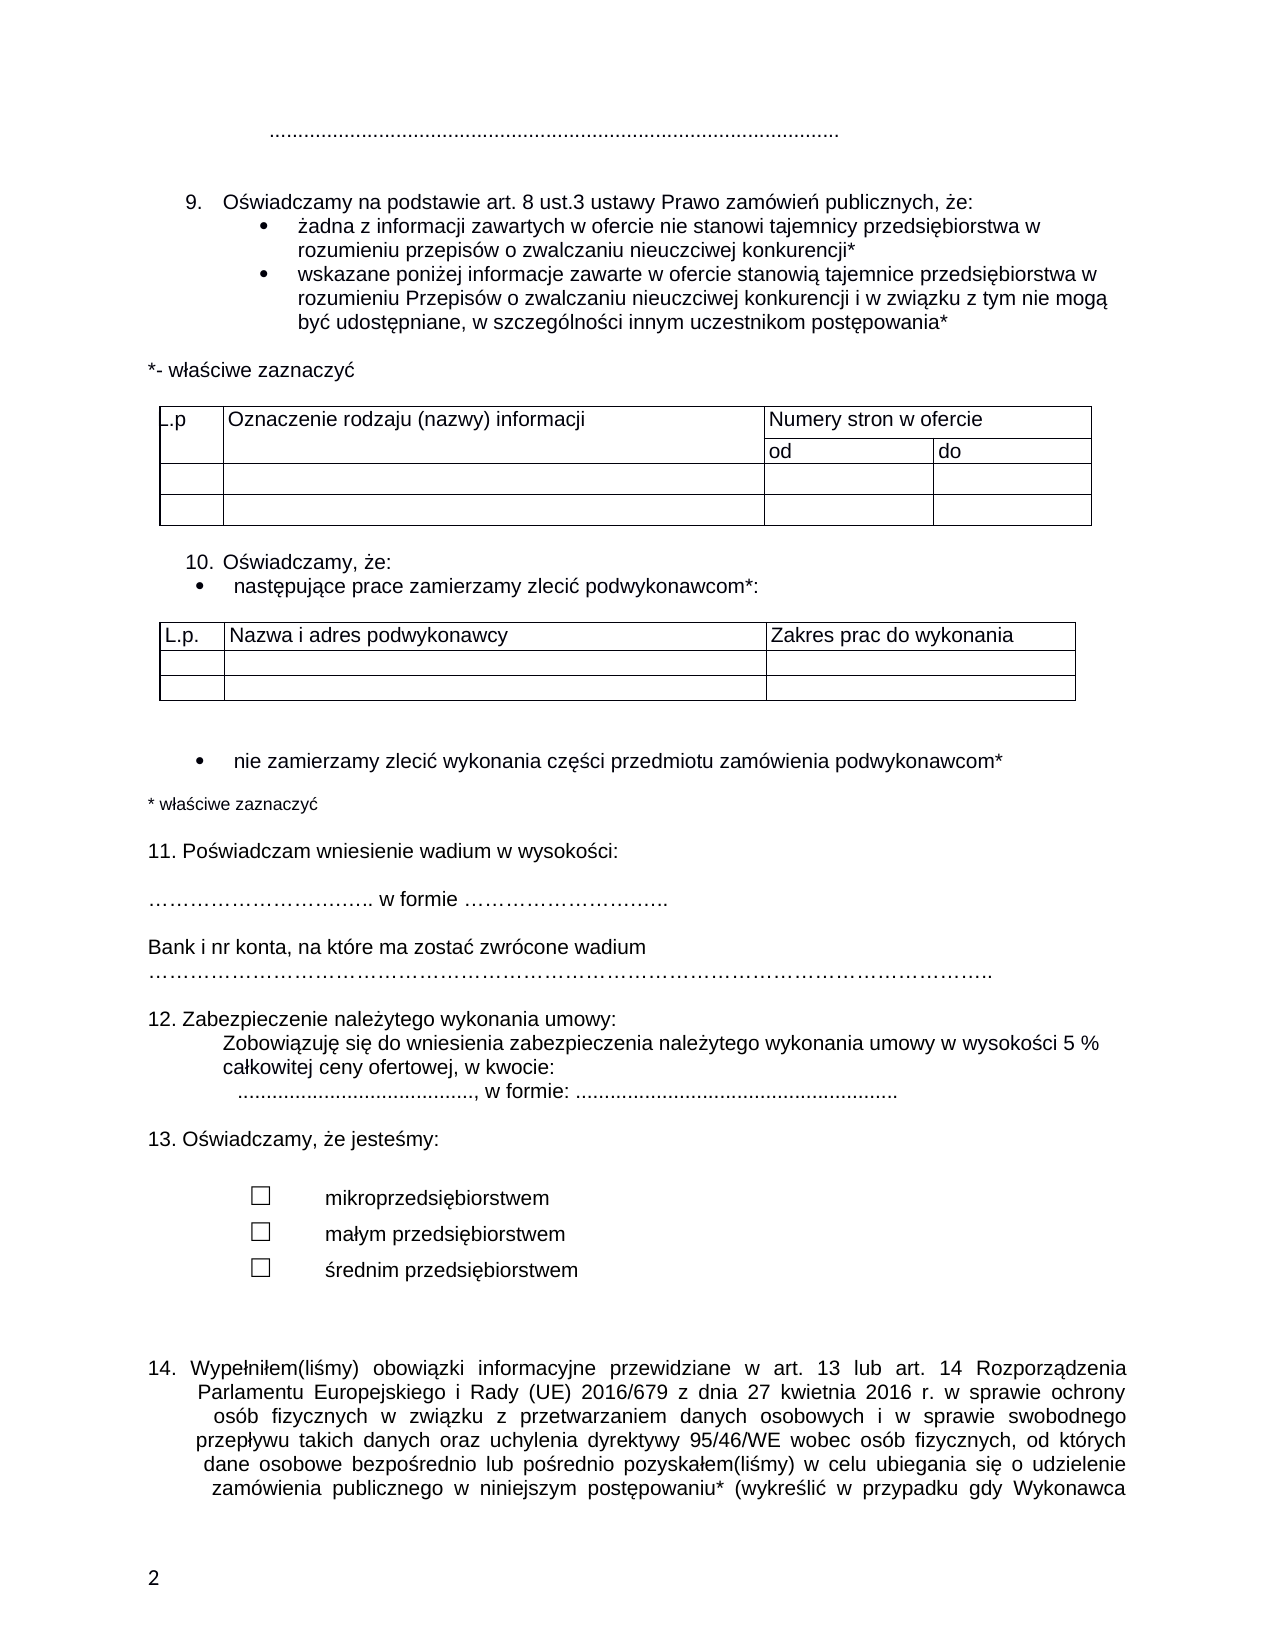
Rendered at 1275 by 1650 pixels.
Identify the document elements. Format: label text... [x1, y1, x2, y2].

list żadna z informacji zawartych w ofercie nie stanowi tajemnicy przedsiębiorstwa w rozumieniu przepisów o zwalczaniu nieuczciwej konkurencji* [260, 214, 1127, 262]
table_cell [934, 464, 1091, 494]
list następujące prace zamierzamy zlecić podwykonawcom*: [196, 574, 1127, 598]
table_cell [161, 495, 223, 525]
text 12. Zabezpieczenie należytego wykonania umowy: [148, 1007, 1127, 1031]
table_header Zakres prac do wykonania [767, 623, 1075, 650]
list Oświadczamy, że: [185, 550, 1127, 574]
table_cell [161, 464, 223, 494]
text * właściwe zaznaczyć [148, 794, 1127, 814]
text □ mikroprzedsiębiorstwem [251, 1176, 1127, 1212]
text 13. Oświadczamy, że jesteśmy: [148, 1127, 1127, 1151]
text ................................................................................................... [148, 118, 1127, 142]
table_cell [934, 495, 1091, 525]
table_cell [765, 464, 933, 494]
text ........................................., w formie: ........................................................ [185, 1079, 1127, 1103]
list wskazane poniżej informacje zawarte w ofercie stanowią tajemnice przedsiębiorstwa w rozumieniu Przepisów o zwalczaniu nieuczciwej konkurencji i w związku z tym nie mogą być udostępniane, w szczególności innym uczestnikom postępowania* [260, 262, 1127, 334]
table_cell [225, 676, 766, 700]
table_cell [161, 676, 224, 700]
list ……………………….….. w formie …………………….….. [148, 887, 1127, 911]
table_cell [765, 495, 933, 525]
table_cell [161, 651, 224, 675]
text □ małym przedsiębiorstwem [251, 1212, 1127, 1248]
table_header Numery stron w ofercie [765, 407, 1091, 437]
list Bank i nr konta, na które ma zostać zwrócone wadium [148, 935, 1127, 959]
list 11. Poświadczam wniesienie wadium w wysokości: [148, 839, 1127, 863]
table_header Nazwa i adres podwykonawcy [225, 623, 766, 650]
table_cell [767, 676, 1075, 700]
table_cell od [765, 439, 933, 462]
list ………………………………………………………………………………………………………….. [148, 959, 1127, 983]
text Zobowiązuję się do wniesienia zabezpieczenia należytego wykonania umowy w wysokości 5 % całkowitej ceny ofertowej, w kwocie: [223, 1031, 1127, 1079]
table_cell [767, 651, 1075, 675]
table_cell do [934, 439, 1091, 462]
table_header Oznaczenie rodzaju (nazwy) informacji [224, 407, 764, 462]
table_cell [224, 495, 764, 525]
table_header L.p [161, 407, 223, 462]
list nie zamierzamy zlecić wykonania części przedmiotu zamówienia podwykonawcom* [196, 749, 1127, 773]
text 14. Wypełniłem(liśmy) obowiązki informacyjne przewidziane w art. 13 lub art. 14 Rozporządzenia Parlamentu Europejskiego i Rady (UE) 2016/679 z dnia 27 kwietnia 2016 r. w sprawie ochrony osób fizycznych w związku z przetwarzaniem danych osobowych i w sprawie swobodnego przepływu takich danych oraz uchylenia dyrektywy 95/46/WE wobec osób fizycznych, od których dane osobowe bezpośrednio lub pośrednio pozyskałem(liśmy) w celu ubiegania się o udzielenie zamówienia publicznego w niniejszym postępowaniu* (wykreślić w przypadku gdy Wykonawca [148, 1356, 1127, 1499]
list Oświadczamy na podstawie art. 8 ust.3 ustawy Prawo zamówień publicznych, że: [185, 190, 1127, 214]
text □ średnim przedsiębiorstwem [251, 1248, 1127, 1284]
table_cell [225, 651, 766, 675]
table_cell [224, 464, 764, 494]
text *- właściwe zaznaczyć [148, 358, 1127, 382]
table_header L.p. [161, 623, 224, 650]
